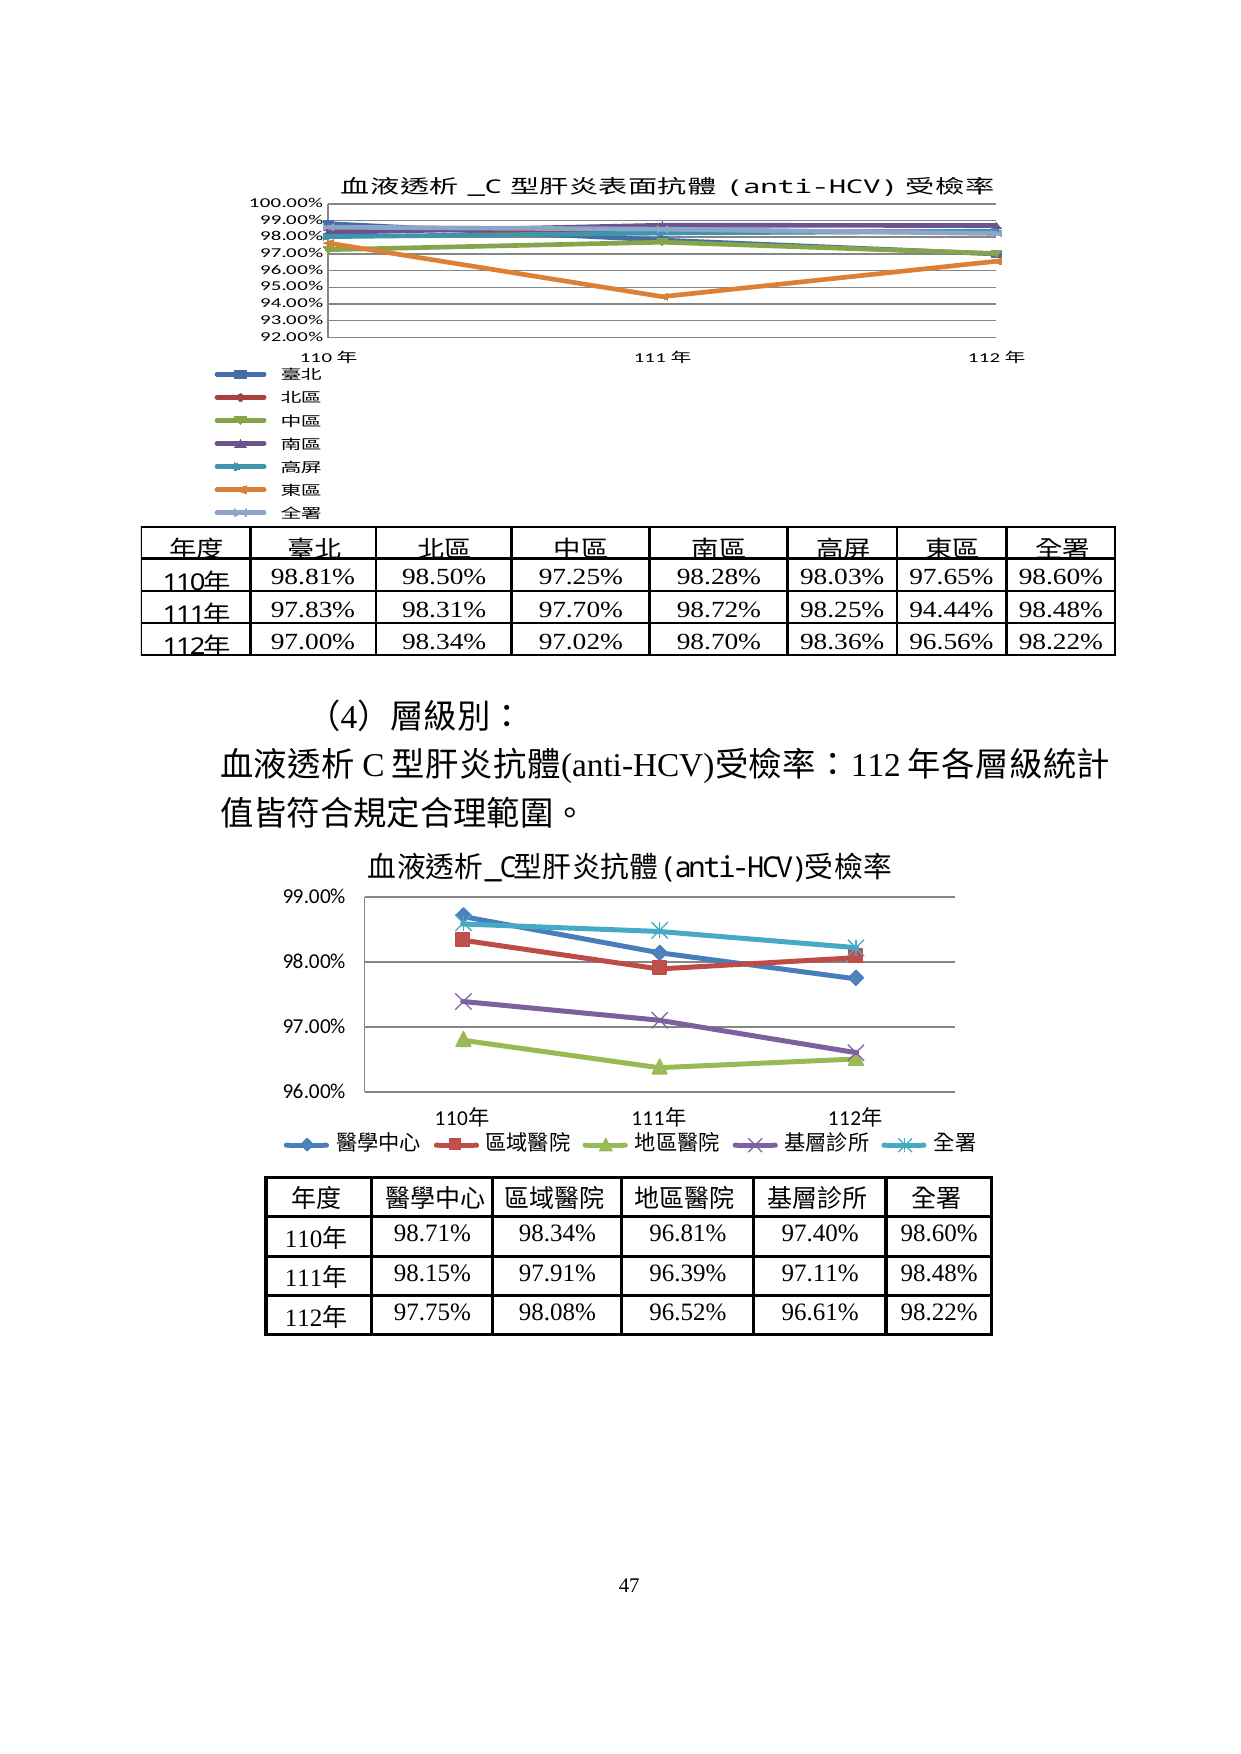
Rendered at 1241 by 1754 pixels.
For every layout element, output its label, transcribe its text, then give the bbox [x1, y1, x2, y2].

table_cell 97.40% [755, 1218, 884, 1254]
table_cell 96.81% [623, 1218, 752, 1254]
table_header 年度 [268, 1179, 370, 1215]
table_cell 98.60% [888, 1218, 990, 1254]
table_cell 97.91% [494, 1258, 620, 1294]
table_cell 98.15% [373, 1258, 491, 1294]
table_cell 98.08% [494, 1297, 620, 1333]
table_cell 96.39% [623, 1258, 752, 1294]
list 層級別： [307, 690, 1122, 738]
table_cell 96.52% [623, 1297, 752, 1333]
table_cell 98.22% [888, 1297, 990, 1333]
table_cell 97.11% [755, 1258, 884, 1294]
table_header 基層診所 [755, 1179, 884, 1215]
table_cell 96.61% [755, 1297, 884, 1333]
table_cell 98.71% [373, 1218, 491, 1254]
table_cell 112年 [268, 1297, 370, 1333]
table_header 區域醫院 [494, 1179, 620, 1215]
table_header 醫學中心 [373, 1179, 491, 1215]
table_cell 97.75% [373, 1297, 491, 1333]
text 血液透析C型肝炎抗體(anti-HCV)受檢率：112年各層級統計值皆符合規定合理範圍。 [220, 738, 1111, 834]
table_cell 98.48% [888, 1258, 990, 1294]
table_cell 111年 [268, 1258, 370, 1294]
table_cell 98.34% [494, 1218, 620, 1254]
table_cell 110年 [268, 1218, 370, 1254]
table_header 全署 [888, 1179, 990, 1215]
table_header 地區醫院 [623, 1179, 752, 1215]
